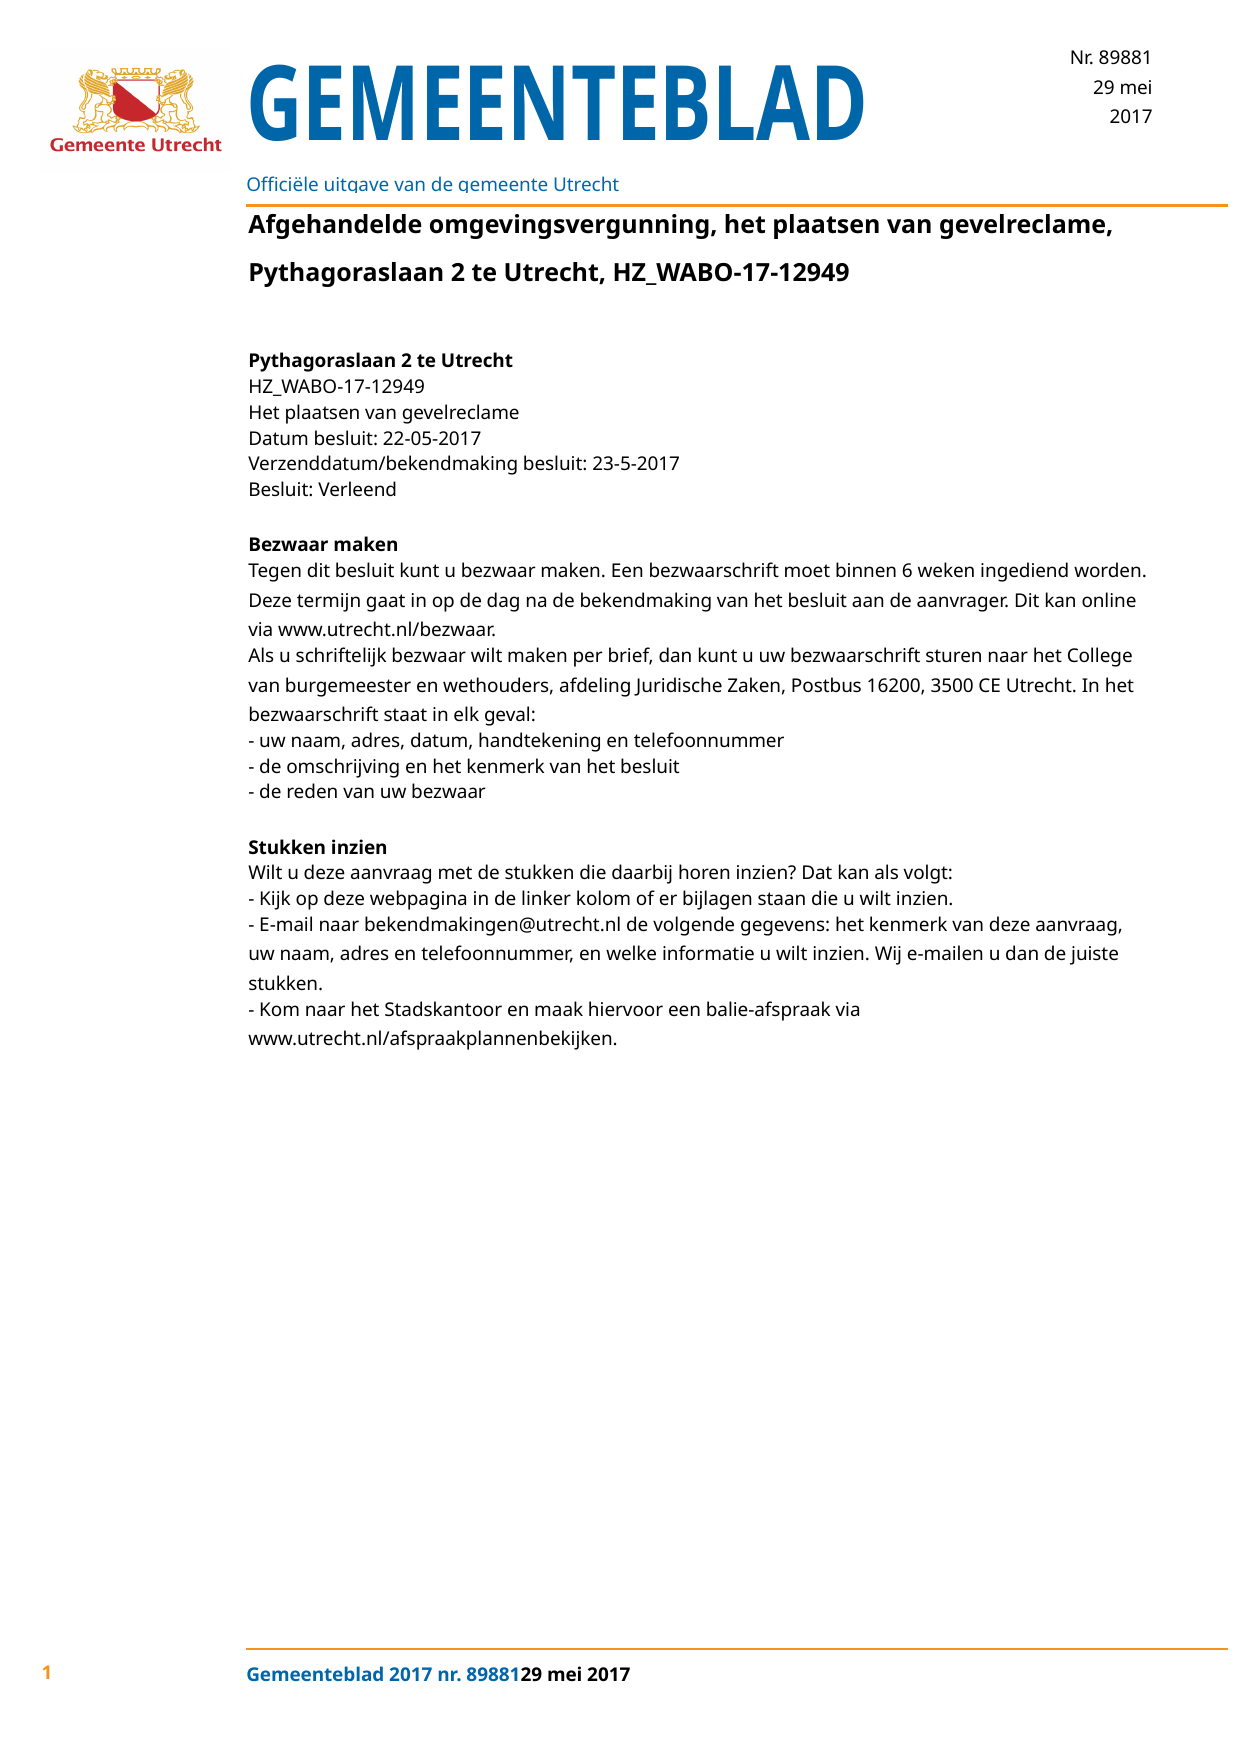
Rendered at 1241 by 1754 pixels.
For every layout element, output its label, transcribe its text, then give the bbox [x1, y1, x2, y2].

table_cell Verzenddatum/bekendmaking besluit: 23-5-2017 [248, 451, 1152, 476]
text Afgehandelde omgevingsvergunning, het plaatsen van gevelreclame, Pythagoraslaan 2 te Utrecht, HZ_WABO-17-12949 [248, 207, 1152, 288]
table_cell Stukken inzien [248, 834, 1152, 859]
table_cell - Kijk op deze webpagina in de linker kolom of er bijlagen staan die u wilt inzien. [248, 885, 1152, 911]
table_cell - de reden van uw bezwaar [248, 779, 1152, 834]
table_cell - de omschrijving en het kenmerk van het besluit [248, 753, 1152, 778]
table_cell Tegen dit besluit kunt u bezwaar maken. Een bezwaarschrift moet binnen 6 weken ingediend worden. Deze termijn gaat in op de dag na de bekendmaking van het besluit aan de aanvrager. Dit kan online via www.utrecht.nl/bezwaar. [248, 557, 1152, 642]
table_cell Het plaatsen van gevelreclame [248, 399, 1152, 425]
table_header Pythagoraslaan 2 te Utrecht [248, 348, 1152, 373]
table_cell - uw naam, adres, datum, handtekening en telefoonnummer [248, 727, 1152, 753]
table_cell - Kom naar het Stadskantoor en maak hiervoor een balie-afspraak via www.utrecht.nl/afspraakplannenbekijken. [248, 996, 1152, 1051]
table_cell - E-mail naar bekendmakingen@utrecht.nl de volgende gegevens: het kenmerk van deze aanvraag, uw naam, adres en telefoonnummer, en welke informatie u wilt inzien. Wij e-mailen u dan de juiste stukken. [248, 911, 1152, 996]
picture [41, 47, 231, 172]
table_cell HZ_WABO-17-12949 [248, 373, 1152, 399]
table_cell Datum besluit: 22-05-2017 [248, 425, 1152, 451]
table_cell Besluit: Verleend [248, 476, 1152, 532]
table_cell Wilt u deze aanvraag met de stukken die daarbij horen inzien? Dat kan als volgt: [248, 860, 1152, 885]
table_cell Als u schriftelijk bezwaar wilt maken per brief, dan kunt u uw bezwaarschrift sturen naar het College van burgemeester en wethouders, afdeling Juridische Zaken, Postbus 16200, 3500 CE Utrecht. In het bezwaarschrift staat in elk geval: [248, 642, 1152, 727]
table_cell Bezwaar maken [248, 532, 1152, 557]
